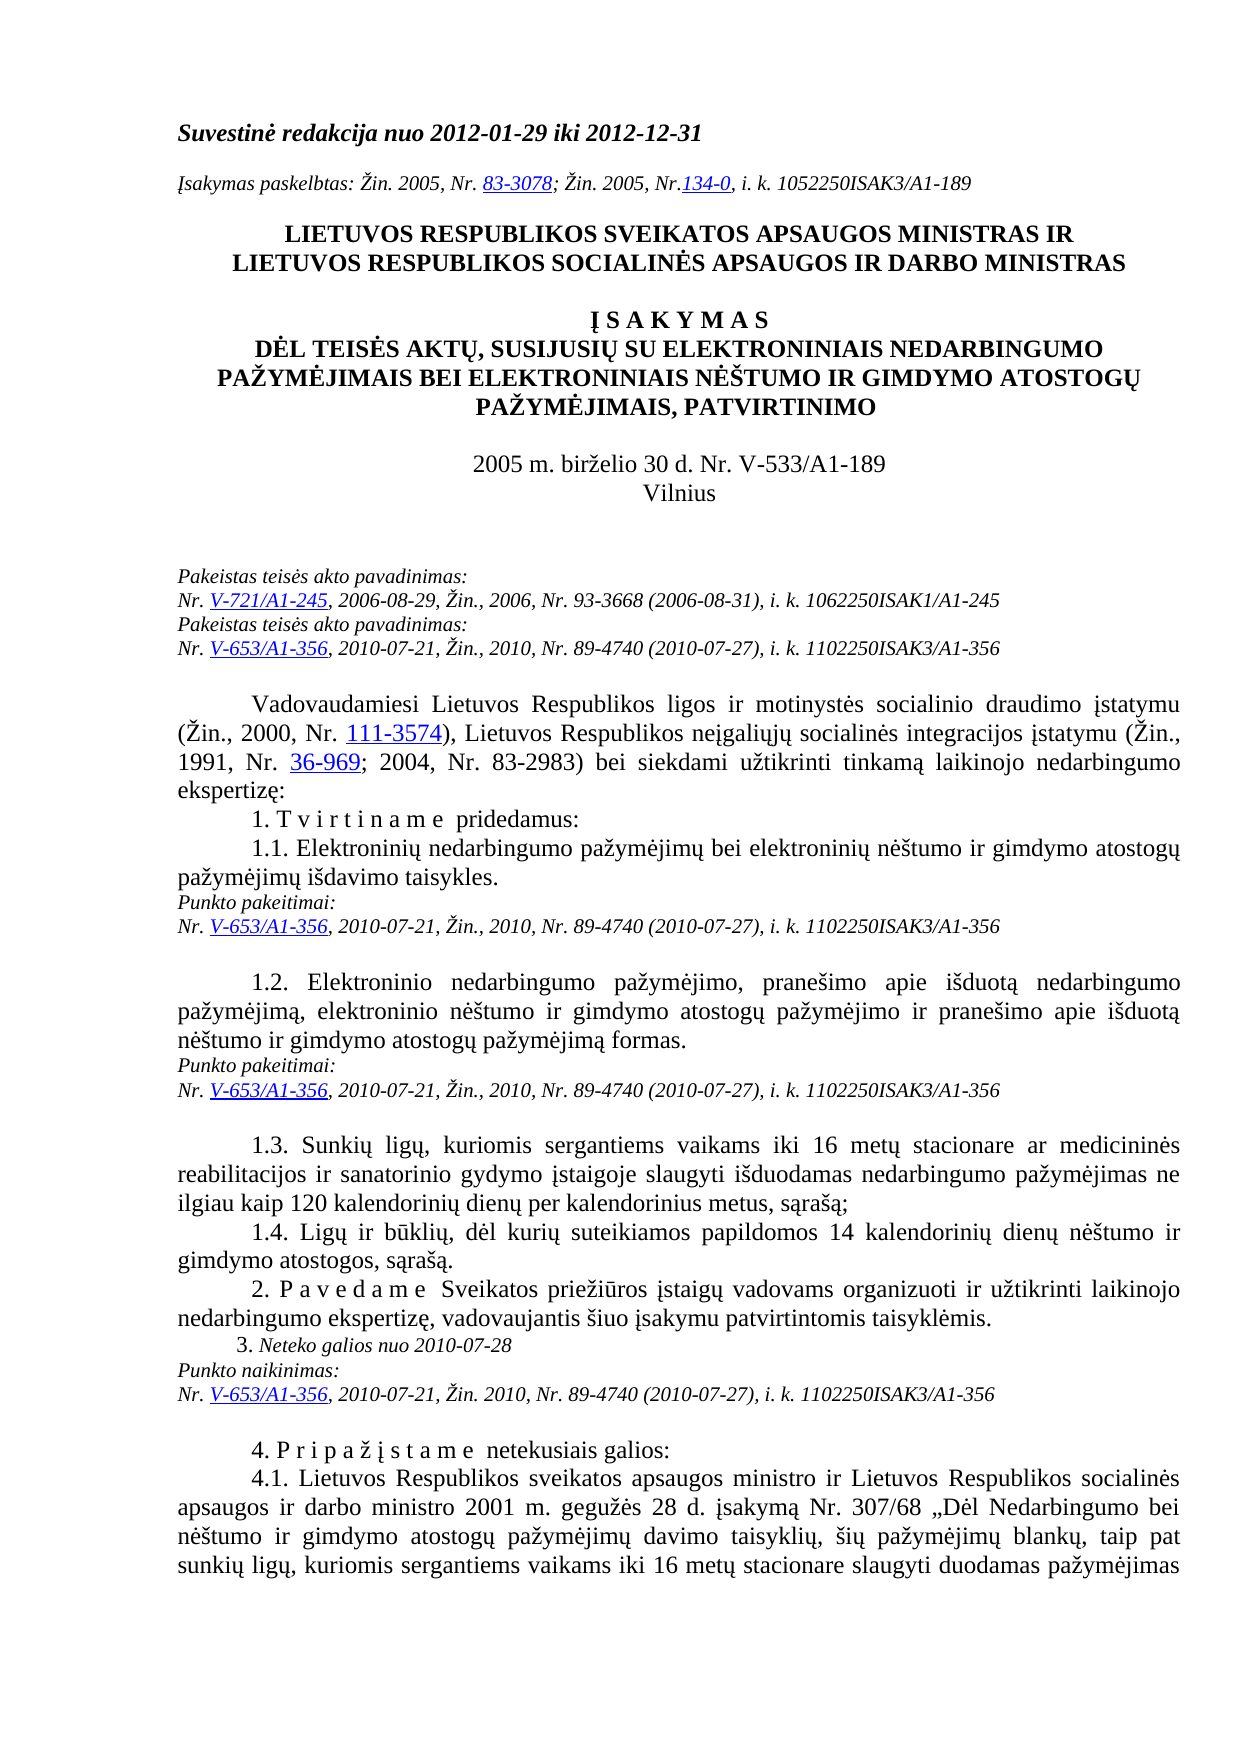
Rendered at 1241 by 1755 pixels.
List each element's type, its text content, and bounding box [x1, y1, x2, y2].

text Punkto naikinimas: [177, 1358, 1181, 1382]
text 1.3. Sunkių ligų, kuriomis sergantiems vaikams iki 16 metų stacionare ar medicininės reabilitacijos ir sanatorinio gydymo įstaigoje slaugyti išduodamas nedarbingumo pažymėjimas ne ilgiau kaip 120 kalendorinių dienų per kalendorinius metus, sąrašą; [177, 1130, 1181, 1217]
text LIETUVOS RESPUBLIKOS SOCIALINĖS APSAUGOS IR DARBO MINISTRAS [177, 248, 1181, 277]
text Vilnius [177, 478, 1181, 507]
text DĖL TEISĖS AKTŲ, SUSIJUSIŲ SU ELEKTRONINIAIS NEDARBINGUMO PAŽYMĖJIMAIS BEI ELEKTRONINIAIS NĖŠTUMO IR GIMDYMO ATOSTOGŲ PAŽYMĖJIMAIS, PATVIRTINIMO [177, 334, 1181, 420]
text LIETUVOS RESPUBLIKOS SVEIKATOS APSAUGOS MINISTRAS IR [177, 219, 1181, 248]
text 4. Pripažįstame netekusiais galios: [177, 1435, 1181, 1463]
text Nr. V-653/A1-356, 2010-07-21, Žin., 2010, Nr. 89-4740 (2010-07-27), i. k. 1102250ISAK3/A1-356 [177, 636, 1181, 660]
text Punkto pakeitimai: [177, 890, 1181, 914]
text 1.1. Elektroninių nedarbingumo pažymėjimų bei elektroninių nėštumo ir gimdymo atostogų pažymėjimų išdavimo taisykles. [177, 833, 1181, 890]
text Pakeistas teisės akto pavadinimas: [177, 564, 1181, 588]
text Nr. V-653/A1-356, 2010-07-21, Žin., 2010, Nr. 89-4740 (2010-07-27), i. k. 1102250ISAK3/A1-356 [177, 1077, 1181, 1102]
text 3. Neteko galios nuo 2010-07-28 [177, 1332, 1181, 1358]
text 1.2. Elektroninio nedarbingumo pažymėjimo, pranešimo apie išduotą nedarbingumo pažymėjimą, elektroninio nėštumo ir gimdymo atostogų pažymėjimo ir pranešimo apie išduotą nėštumo ir gimdymo atostogų pažymėjimą formas. [177, 967, 1181, 1053]
text Vadovaudamiesi Lietuvos Respublikos ligos ir motinystės socialinio draudimo įstatymu (Žin., 2000, Nr. 111-3574), Lietuvos Respublikos neįgaliųjų socialinės integracijos įstatymu (Žin., 1991, Nr. 36-969; 2004, Nr. 83-2983) bei siekdami užtikrinti tinkamą laikinojo nedarbingumo ekspertizę: [177, 689, 1181, 804]
text Pakeistas teisės akto pavadinimas: [177, 612, 1181, 636]
text 1. Tvirtiname pridedamus: [177, 804, 1181, 833]
text Nr. V-653/A1-356, 2010-07-21, Žin. 2010, Nr. 89-4740 (2010-07-27), i. k. 1102250ISAK3/A1-356 [177, 1382, 1181, 1406]
text Įsakymas paskelbtas: Žin. 2005, Nr. 83-3078; Žin. 2005, Nr.134-0, i. k. 1052250ISAK3/A1-189 [177, 171, 1181, 195]
text Nr. V-721/A1-245, 2006-08-29, Žin., 2006, Nr. 93-3668 (2006-08-31), i. k. 1062250ISAK1/A1-245 [177, 588, 1181, 612]
text 4.1. Lietuvos Respublikos sveikatos apsaugos ministro ir Lietuvos Respublikos socialinės apsaugos ir darbo ministro 2001 m. gegužės 28 d. įsakymą Nr. 307/68 „Dėl Nedarbingumo bei nėštumo ir gimdymo atostogų pažymėjimų davimo taisyklių, šių pažymėjimų blankų, taip pat sunkių ligų, kuriomis sergantiems vaikams iki 16 metų stacionare slaugyti duodamas pažymėjimas [177, 1463, 1181, 1578]
text Suvestinė redakcija nuo 2012-01-29 iki 2012-12-31 [177, 118, 1181, 147]
text 2005 m. birželio 30 d. Nr. V-533/A1-189 [177, 449, 1181, 478]
text Nr. V-653/A1-356, 2010-07-21, Žin., 2010, Nr. 89-4740 (2010-07-27), i. k. 1102250ISAK3/A1-356 [177, 914, 1181, 938]
text 1.4. Ligų ir būklių, dėl kurių suteikiamos papildomos 14 kalendorinių dienų nėštumo ir gimdymo atostogos, sąrašą. [177, 1217, 1181, 1274]
text Punkto pakeitimai: [177, 1053, 1181, 1077]
text 2. Pavedame Sveikatos priežiūros įstaigų vadovams organizuoti ir užtikrinti laikinojo nedarbingumo ekspertizę, vadovaujantis šiuo įsakymu patvirtintomis taisyklėmis. [177, 1274, 1181, 1332]
text Į S A K Y M A S [177, 305, 1181, 334]
